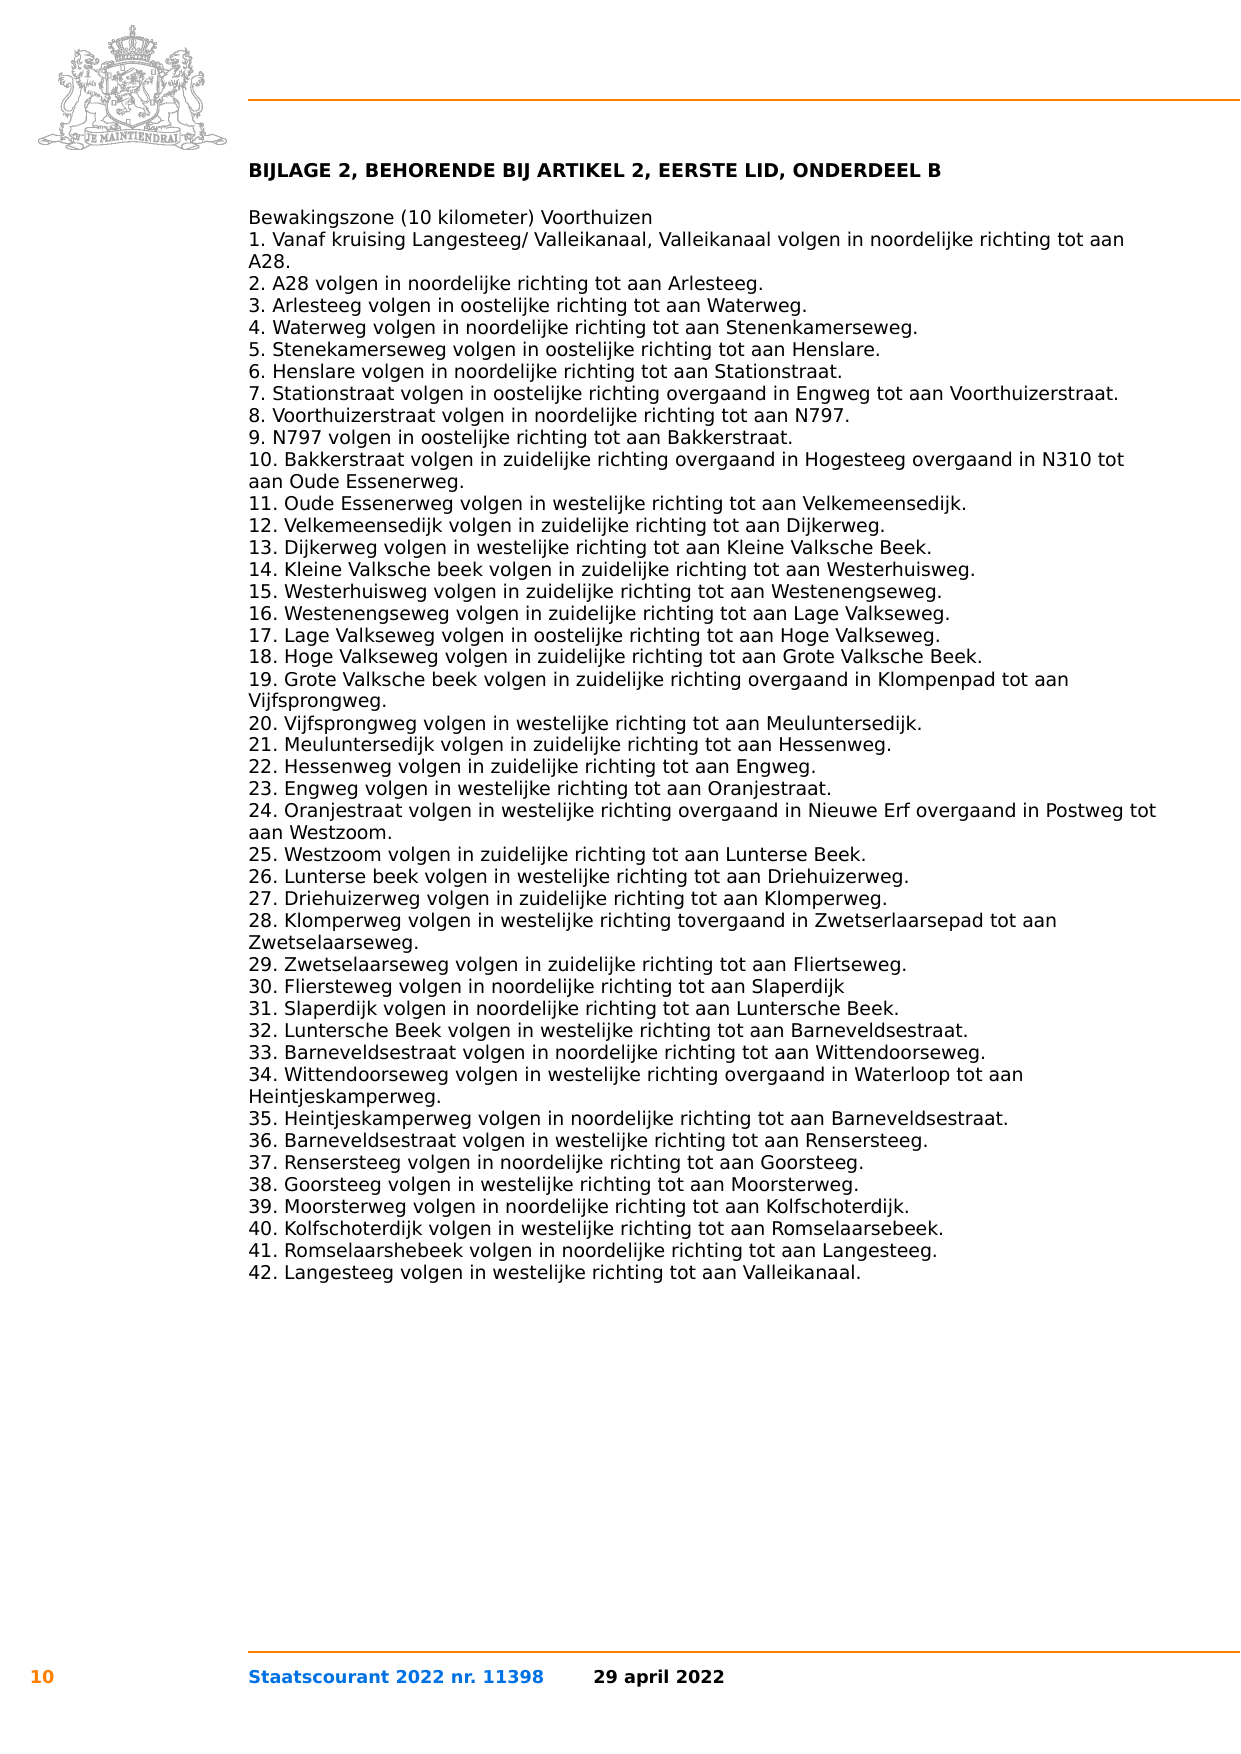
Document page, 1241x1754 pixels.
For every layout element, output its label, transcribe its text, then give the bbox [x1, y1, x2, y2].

text 21. Meuluntersedijk volgen in zuidelijke richting tot aan Hessenweg. [248, 734, 1163, 756]
subtitle BIJLAGE 2, BEHORENDE BIJ ARTIKEL 2, EERSTE LID, ONDERDEEL B [248, 160, 1163, 182]
picture [38, 25, 227, 150]
text 32. Luntersche Beek volgen in westelijke richting tot aan Barneveldsestraat. [248, 1020, 1163, 1042]
text 26. Lunterse beek volgen in westelijke richting tot aan Driehuizerweg. [248, 866, 1163, 888]
text 20. Vijfsprongweg volgen in westelijke richting tot aan Meuluntersedijk. [248, 712, 1163, 734]
text Bewakingszone (10 kilometer) Voorthuizen [248, 207, 1163, 229]
text 23. Engweg volgen in westelijke richting tot aan Oranjestraat. [248, 778, 1163, 800]
text 27. Driehuizerweg volgen in zuidelijke richting tot aan Klomperweg. [248, 888, 1163, 910]
text 1. Vanaf kruising Langesteeg/ Valleikanaal, Valleikanaal volgen in noordelijke richting tot aan A28. [248, 229, 1163, 273]
text 10. Bakkerstraat volgen in zuidelijke richting overgaand in Hogesteeg overgaand in N310 tot aan Oude Essenerweg. [248, 449, 1163, 493]
text 7. Stationstraat volgen in oostelijke richting overgaand in Engweg tot aan Voorthuizerstraat. [248, 383, 1163, 405]
text 25. Westzoom volgen in zuidelijke richting tot aan Lunterse Beek. [248, 844, 1163, 866]
text 37. Rensersteeg volgen in noordelijke richting tot aan Goorsteeg. [248, 1152, 1163, 1174]
text 3. Arlesteeg volgen in oostelijke richting tot aan Waterweg. [248, 295, 1163, 317]
text 34. Wittendoorseweg volgen in westelijke richting overgaand in Waterloop tot aan Heintjeskamperweg. [248, 1064, 1163, 1108]
text 33. Barneveldsestraat volgen in noordelijke richting tot aan Wittendoorseweg. [248, 1042, 1163, 1064]
text 39. Moorsterweg volgen in noordelijke richting tot aan Kolfschoterdijk. [248, 1196, 1163, 1218]
text 40. Kolfschoterdijk volgen in westelijke richting tot aan Romselaarsebeek. [248, 1218, 1163, 1240]
text 18. Hoge Valkseweg volgen in zuidelijke richting tot aan Grote Valksche Beek. [248, 646, 1163, 668]
text 19. Grote Valksche beek volgen in zuidelijke richting overgaand in Klompenpad tot aan Vijfsprongweg. [248, 668, 1163, 712]
text 22. Hessenweg volgen in zuidelijke richting tot aan Engweg. [248, 756, 1163, 778]
text 36. Barneveldsestraat volgen in westelijke richting tot aan Rensersteeg. [248, 1130, 1163, 1152]
text 42. Langesteeg volgen in westelijke richting tot aan Valleikanaal. [248, 1262, 1163, 1284]
text 41. Romselaarshebeek volgen in noordelijke richting tot aan Langesteeg. [248, 1240, 1163, 1262]
text 13. Dijkerweg volgen in westelijke richting tot aan Kleine Valksche Beek. [248, 537, 1163, 558]
text 4. Waterweg volgen in noordelijke richting tot aan Stenenkamerseweg. [248, 317, 1163, 339]
text 15. Westerhuisweg volgen in zuidelijke richting tot aan Westenengseweg. [248, 581, 1163, 602]
text 38. Goorsteeg volgen in westelijke richting tot aan Moorsterweg. [248, 1174, 1163, 1196]
text 16. Westenengseweg volgen in zuidelijke richting tot aan Lage Valkseweg. [248, 602, 1163, 624]
text 9. N797 volgen in oostelijke richting tot aan Bakkerstraat. [248, 427, 1163, 449]
text 35. Heintjeskamperweg volgen in noordelijke richting tot aan Barneveldsestraat. [248, 1108, 1163, 1130]
text 24. Oranjestraat volgen in westelijke richting overgaand in Nieuwe Erf overgaand in Postweg tot aan Westzoom. [248, 800, 1163, 844]
text 5. Stenekamerseweg volgen in oostelijke richting tot aan Henslare. [248, 339, 1163, 361]
text 28. Klomperweg volgen in westelijke richting tovergaand in Zwetserlaarsepad tot aan Zwetselaarseweg. [248, 910, 1163, 954]
text 30. Fliersteweg volgen in noordelijke richting tot aan Slaperdijk [248, 976, 1163, 998]
text 31. Slaperdijk volgen in noordelijke richting tot aan Luntersche Beek. [248, 998, 1163, 1020]
text 17. Lage Valkseweg volgen in oostelijke richting tot aan Hoge Valkseweg. [248, 624, 1163, 646]
text 2. A28 volgen in noordelijke richting tot aan Arlesteeg. [248, 273, 1163, 295]
text 8. Voorthuizerstraat volgen in noordelijke richting tot aan N797. [248, 405, 1163, 427]
text 11. Oude Essenerweg volgen in westelijke richting tot aan Velkemeensedijk. [248, 493, 1163, 514]
text 14. Kleine Valksche beek volgen in zuidelijke richting tot aan Westerhuisweg. [248, 558, 1163, 581]
text 12. Velkemeensedijk volgen in zuidelijke richting tot aan Dijkerweg. [248, 514, 1163, 537]
text 29. Zwetselaarseweg volgen in zuidelijke richting tot aan Fliertseweg. [248, 954, 1163, 976]
text 6. Henslare volgen in noordelijke richting tot aan Stationstraat. [248, 361, 1163, 383]
